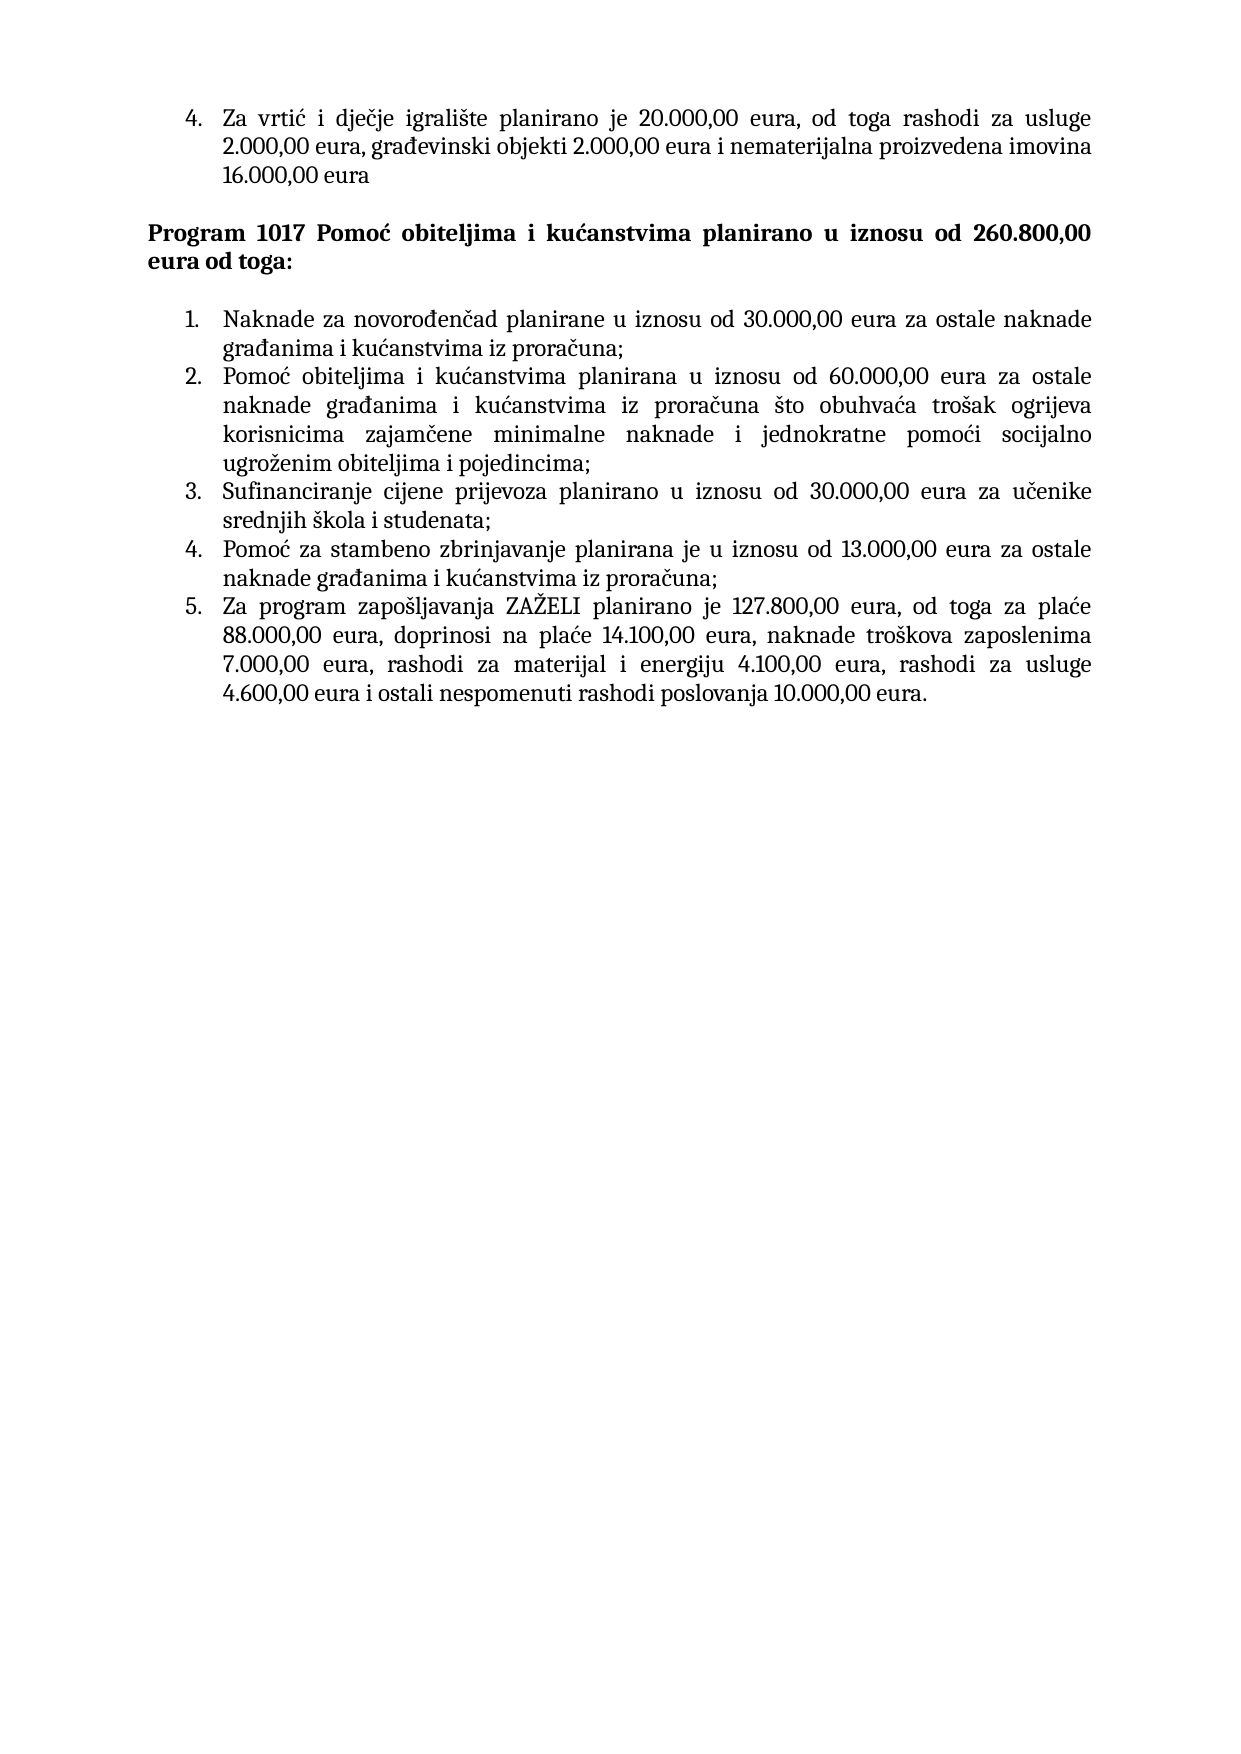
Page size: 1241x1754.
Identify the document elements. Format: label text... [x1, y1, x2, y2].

list Pomoć obiteljima i kućanstvima planirana u iznosu od 60.000,00 eura za ostale naknade građanima i kućanstvima iz proračuna što obuhvaća trošak ogrijeva korisnicima zajamčene minimalne naknade i jednokratne pomoći socijalno ugroženim obiteljima i pojedincima; [185, 362, 1093, 477]
text Program 1017 Pomoć obiteljima i kućanstvima planirano u iznosu od 260.800,00 eura od toga: [148, 218, 1093, 276]
list Za program zapošljavanja ZAŽELI planirano je 127.800,00 eura, od toga za plaće 88.000,00 eura, doprinosi na plaće 14.100,00 eura, naknade troškova zaposlenima 7.000,00 eura, rashodi za materijal i energiju 4.100,00 eura, rashodi za usluge 4.600,00 eura i ostali nespomenuti rashodi poslovanja 10.000,00 eura. [185, 592, 1093, 707]
list Za vrtić i dječje igralište planirano je 20.000,00 eura, od toga rashodi za usluge 2.000,00 eura, građevinski objekti 2.000,00 eura i nematerijalna proizvedena imovina 16.000,00 eura [185, 103, 1093, 190]
list Sufinanciranje cijene prijevoza planirano u iznosu od 30.000,00 eura za učenike srednjih škola i studenata; [185, 477, 1093, 535]
list Naknade za novorođenčad planirane u iznosu od 30.000,00 eura za ostale naknade građanima i kućanstvima iz proračuna; [185, 305, 1093, 362]
list Pomoć za stambeno zbrinjavanje planirana je u iznosu od 13.000,00 eura za ostale naknade građanima i kućanstvima iz proračuna; [185, 535, 1093, 592]
